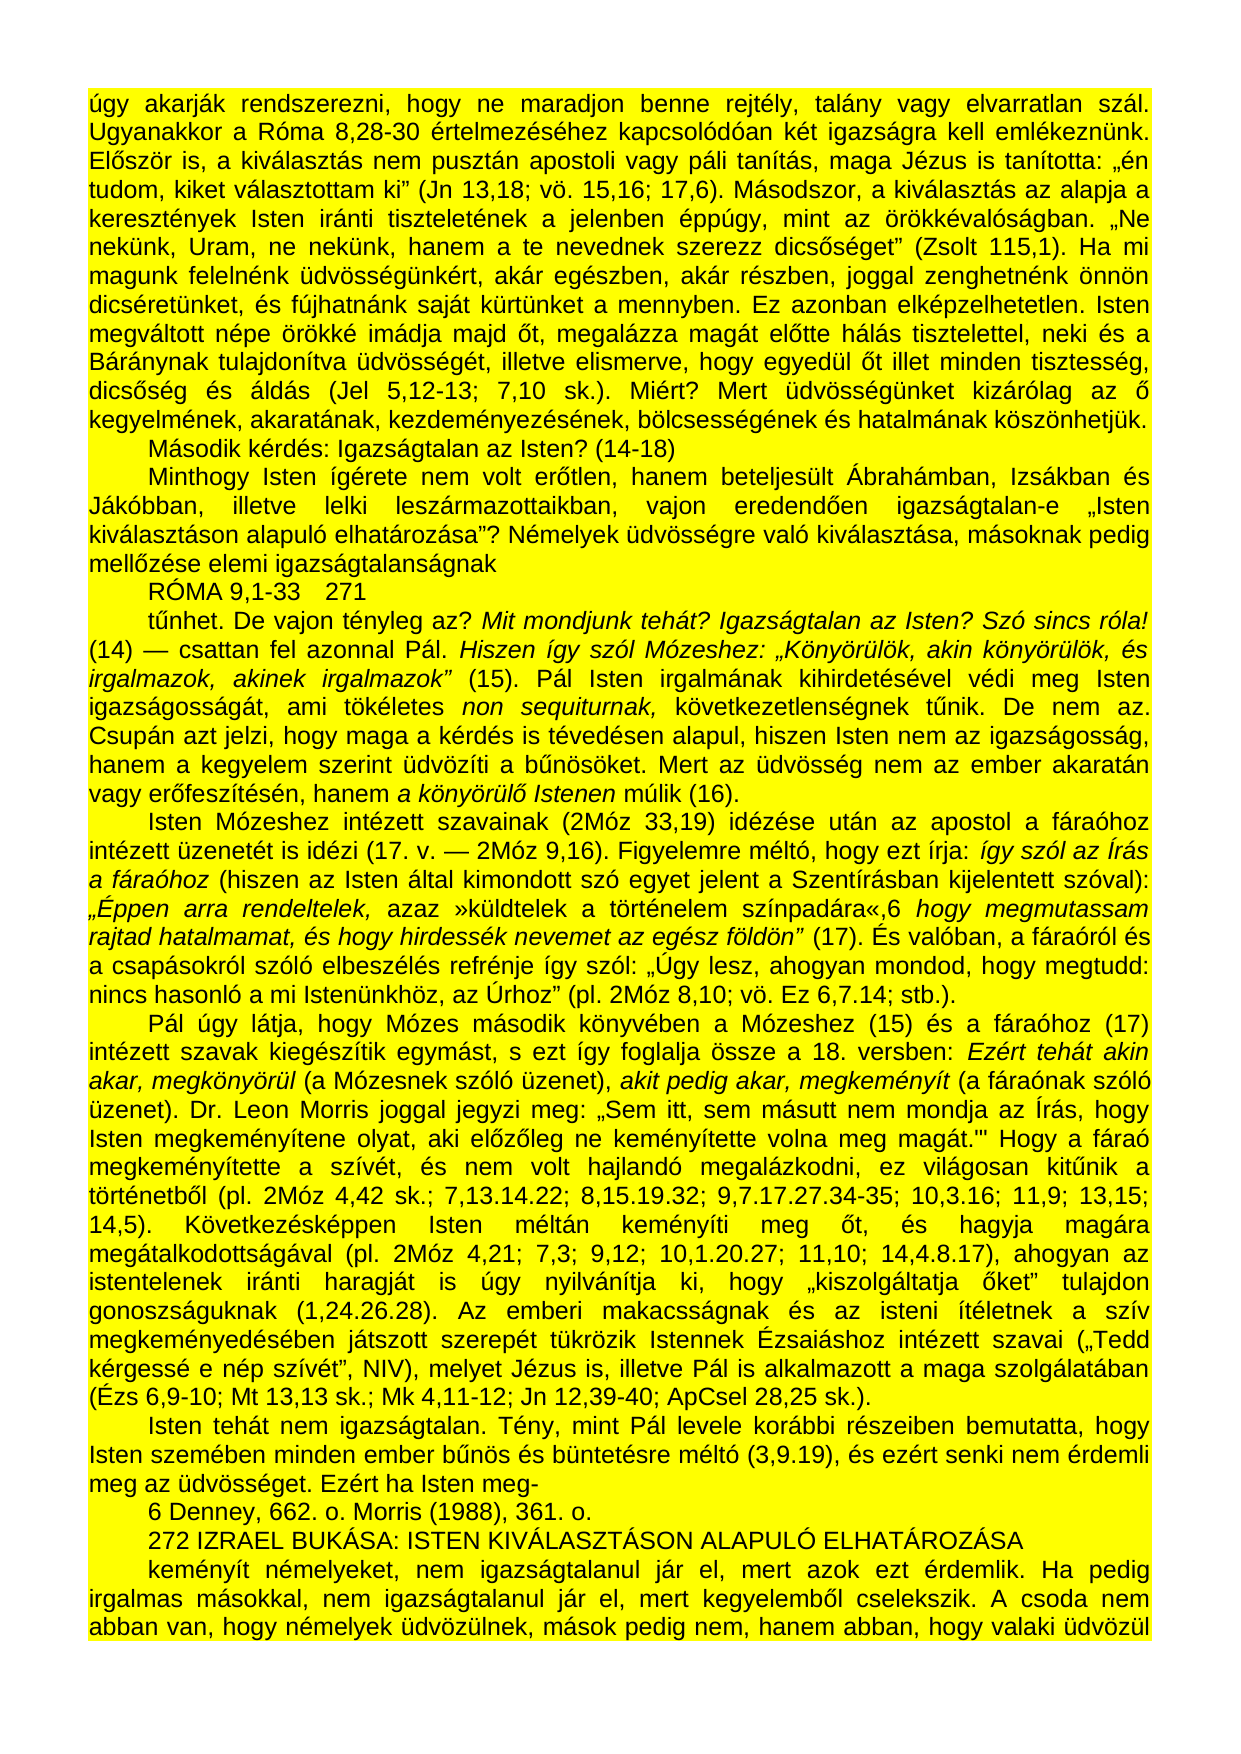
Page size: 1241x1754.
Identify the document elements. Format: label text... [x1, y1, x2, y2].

text úgy akarják rendszerezni, hogy ne maradjon benne rejtély, talány vagy elvarratlan szál. Ugyanakkor a Róma 8,28-30 értelmezéséhez kapcsolódóan két igazságra kell emlékeznünk. Először is, a kiválasztás nem pusztán apostoli vagy páli tanítás, maga Jézus is tanította: „én tudom, kiket választottam ki” (Jn 13,18; vö. 15,16; 17,6). Másodszor, a kiválasztás az alapja a keresztények Isten iránti tiszteletének a jelenben éppúgy, mint az örökkévalóságban. „Ne nekünk, Uram, ne nekünk, hanem a te nevednek szerezz dicsőséget” (Zsolt 115,1). Ha mi magunk felelnénk üdvösségünkért, akár egészben, akár részben, joggal zenghetnénk önnön dicséretünket, és fújhatnánk saját kürtünket a mennyben. Ez azonban elképzelhetetlen. Isten megváltott népe örökké imádja majd őt, megalázza magát előtte hálás tisztelettel, neki és a Báránynak tulajdonítva üdvösségét, illetve elismerve, hogy egyedül őt illet minden tisztesség, dicsőség és áldás (Jel 5,12-13; 7,10 sk.). Miért? Mert üdvösségünket kizárólag az ő kegyelmének, akaratának, kezdeményezésének, bölcsességének és hatalmának köszönhetjük. [88, 88, 1152, 433]
text RÓMA 9,1-33 271 [88, 577, 1152, 606]
text 272 IZRAEL BUKÁSA: ISTEN KIVÁLASZTÁSON ALAPULÓ ELHATÁROZÁSA [88, 1526, 1152, 1555]
text 6 Denney, 662. o. Morris (1988), 361. o. [88, 1497, 1152, 1526]
text Minthogy Isten ígérete nem volt erőtlen, hanem beteljesült Ábrahámban, Izsákban és Jákóbban, illetve lelki leszármazottaikban, vajon eredendően igazságtalan-e „Isten kiválasztáson alapuló elhatározása”? Némelyek üdvösségre való kiválasztása, másoknak pedig mellőzése elemi igazságtalanságnak [88, 462, 1152, 577]
text keményít némelyeket, nem igazságtalanul jár el, mert azok ezt érdemlik. Ha pedig irgalmas másokkal, nem igazságtalanul jár el, mert kegyelemből cselekszik. A csoda nem abban van, hogy némelyek üdvözülnek, mások pedig nem, hanem abban, hogy valaki üdvözül [88, 1555, 1152, 1641]
text Pál úgy látja, hogy Mózes második könyvében a Mózeshez (15) és a fáraóhoz (17) intézett szavak kiegészítik egymást, s ezt így foglalja össze a 18. versben: Ezért tehát akin akar, megkönyörül (a Mózesnek szóló üzenet), akit pedig akar, megkeményít (a fáraónak szóló üzenet). Dr. Leon Morris joggal jegyzi meg: „Sem itt, sem másutt nem mondja az Írás, hogy Isten megkeményítene olyat, aki előzőleg ne keményítette volna meg magát."' Hogy a fáraó megkeményítette a szívét, és nem volt hajlandó megalázkodni, ez világosan kitűnik a történetből (pl. 2Móz 4,42 sk.; 7,13.14.22; 8,15.19.32; 9,7.17.27.34-35; 10,3.16; 11,9; 13,15; 14,5). Következésképpen Isten méltán keményíti meg őt, és hagyja magára megátalkodottságával (pl. 2Móz 4,21; 7,3; 9,12; 10,1.20.27; 11,10; 14,4.8.17), ahogyan az istentelenek iránti haragját is úgy nyilvánítja ki, hogy „kiszolgáltatja őket” tulajdon gonoszságuknak (1,24.26.28). Az emberi makacsságnak és az isteni ítéletnek a szív megkeményedésében játszott szerepét tükrözik Istennek Ézsaiáshoz intézett szavai („Tedd kérgessé e nép szívét”, NIV), melyet Jézus is, illetve Pál is alkalmazott a maga szolgálatában (Ézs 6,9-10; Mt 13,13 sk.; Mk 4,11-12; Jn 12,39-40; ApCsel 28,25 sk.). [88, 1008, 1152, 1411]
text tűnhet. De vajon tényleg az? Mit mondjunk tehát? Igazságtalan az Isten? Szó sincs róla! (14) — csattan fel azonnal Pál. Hiszen így szól Mózeshez: „Könyörülök, akin könyörülök, és irgalmazok, akinek irgalmazok” (15). Pál Isten irgalmának kihirdetésével védi meg Isten igazságosságát, ami tökéletes non sequiturnak, következetlenségnek tűnik. De nem az. Csupán azt jelzi, hogy maga a kérdés is tévedésen alapul, hiszen Isten nem az igazságosság, hanem a kegyelem szerint üdvözíti a bűnösöket. Mert az üdvösség nem az ember akaratán vagy erőfeszítésén, hanem a könyörülő Istenen múlik (16). [88, 606, 1152, 807]
text Isten tehát nem igazságtalan. Tény, mint Pál levele korábbi részeiben bemutatta, hogy Isten szemében minden ember bűnös és büntetésre méltó (3,9.19), és ezért senki nem érdemli meg az üdvösséget. Ezért ha Isten meg- [88, 1411, 1152, 1497]
text Második kérdés: Igazságtalan az Isten? (14-18) [88, 433, 1152, 462]
text Isten Mózeshez intézett szavainak (2Móz 33,19) idézése után az apostol a fáraóhoz intézett üzenetét is idézi (17. v. — 2Móz 9,16). Figyelemre méltó, hogy ezt írja: így szól az Írás a fáraóhoz (hiszen az Isten által kimondott szó egyet jelent a Szentírásban kijelentett szóval): „Éppen arra rendeltelek, azaz »küldtelek a történelem színpadára«,6 hogy megmutassam rajtad hatalmamat, és hogy hirdessék nevemet az egész földön” (17). És valóban, a fáraóról és a csapásokról szóló elbeszélés refrénje így szól: „Úgy lesz, ahogyan mondod, hogy megtudd: nincs hasonló a mi Istenünkhöz, az Úrhoz” (pl. 2Móz 8,10; vö. Ez 6,7.14; stb.). [88, 807, 1152, 1008]
